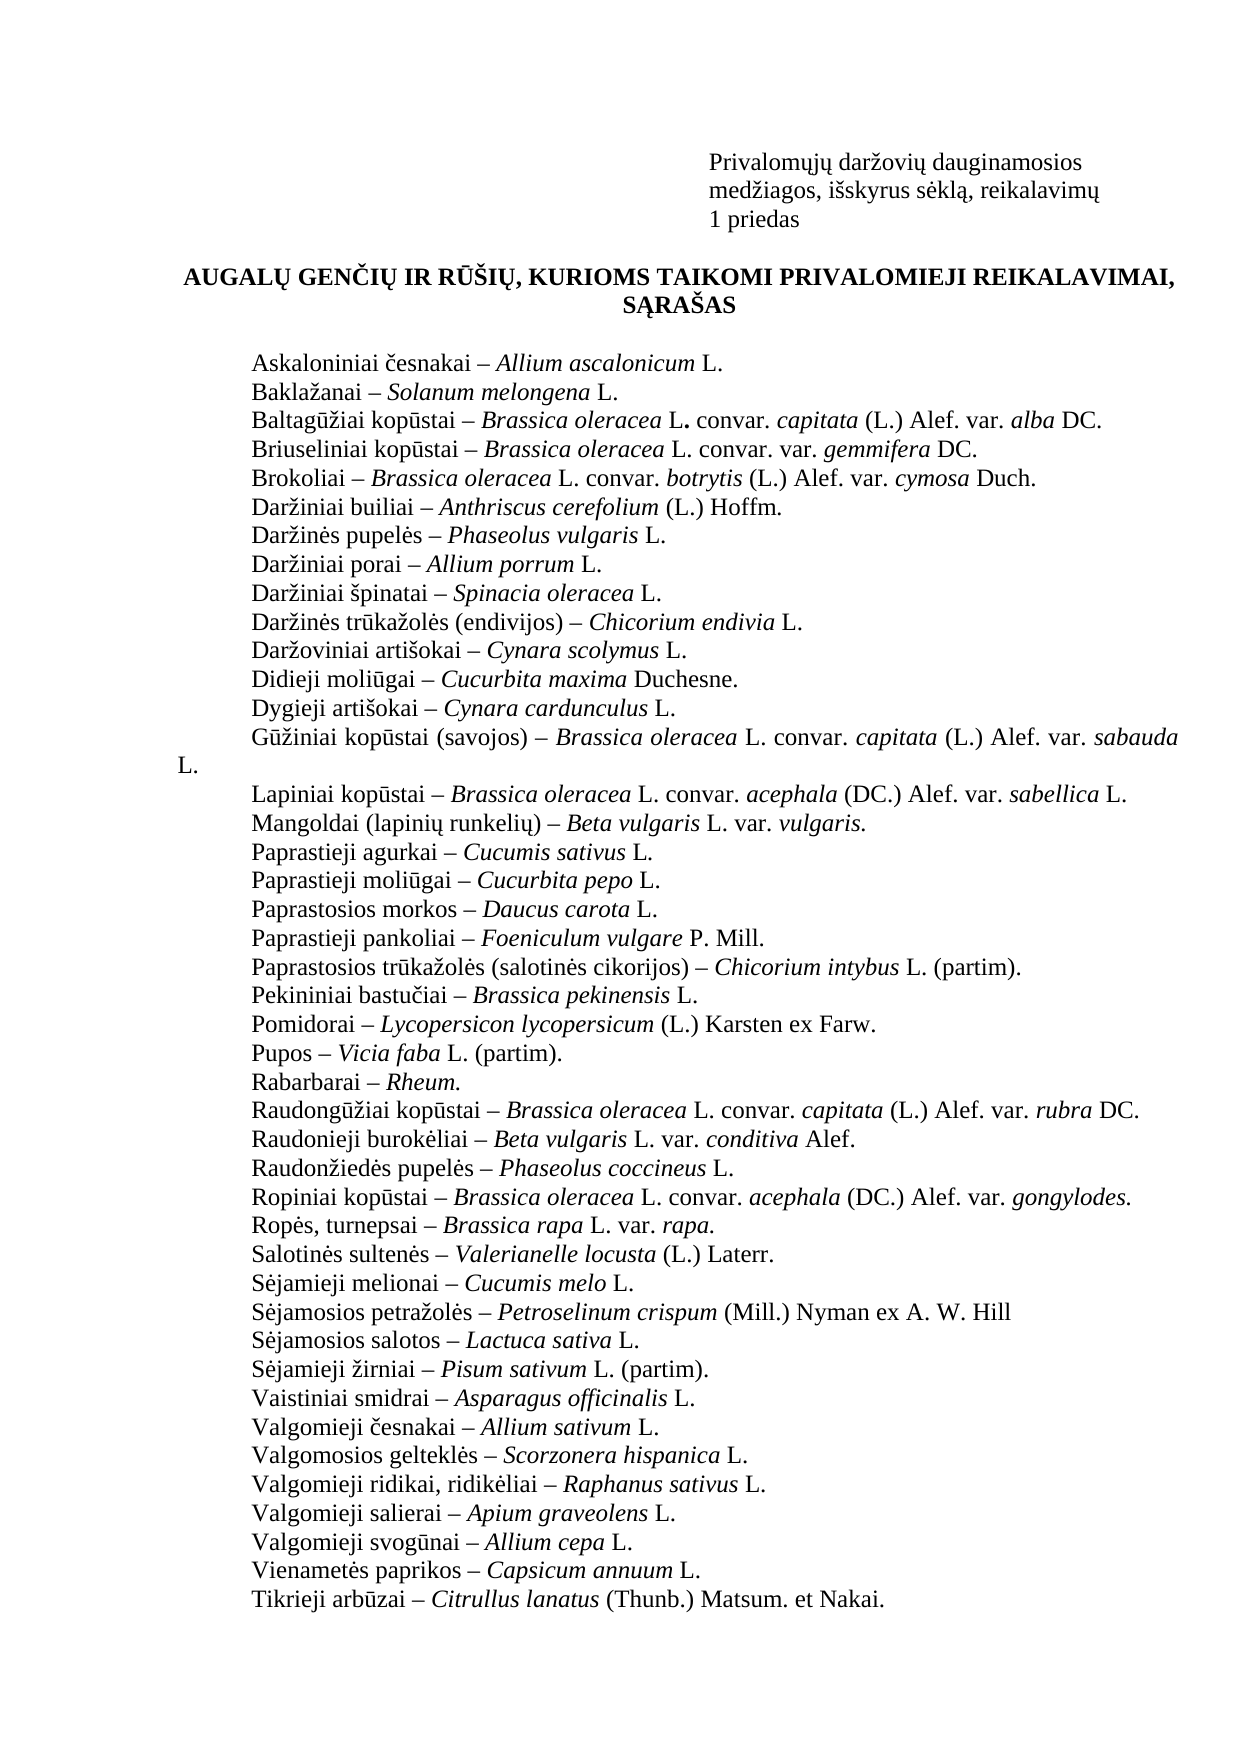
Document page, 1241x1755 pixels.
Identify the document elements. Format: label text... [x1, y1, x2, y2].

text Pupos – Vicia faba L. (partim). [177, 1038, 1181, 1067]
text Paprastosios trūkažolės (salotinės cikorijos) – Chicorium intybus L. (partim). [177, 952, 1181, 981]
text Dygieji artišokai – Cynara cardunculus L. [177, 693, 1181, 722]
text Sėjamieji žirniai – Pisum sativum L. (partim). [177, 1354, 1181, 1383]
text Valgomieji salierai – Apium graveolens L. [177, 1498, 1181, 1527]
text Didieji moliūgai – Cucurbita maxima Duchesne. [177, 664, 1181, 693]
text Ropės, turnepsai – Brassica rapa L. var. rapa. [177, 1211, 1181, 1239]
text Raudonieji burokėliai – Beta vulgaris L. var. conditiva Alef. [177, 1124, 1181, 1153]
text Lapiniai kopūstai – Brassica oleracea L. convar. acephala (DC.) Alef. var. sabellica L. [177, 779, 1181, 808]
text Gūžiniai kopūstai (savojos) – Brassica oleracea L. convar. capitata (L.) Alef. var. sabauda L. [177, 722, 1181, 779]
text Daržinės trūkažolės (endivijos) – Chicorium endivia L. [177, 607, 1181, 636]
text Paprastieji agurkai – Cucumis sativus L. [177, 837, 1181, 866]
text Pekininiai bastučiai – Brassica pekinensis L. [177, 981, 1181, 1009]
text Sėjamosios salotos – Lactuca sativa L. [177, 1326, 1181, 1354]
text Raudongūžiai kopūstai – Brassica oleracea L. convar. capitata (L.) Alef. var. rubra DC. [177, 1096, 1181, 1124]
text medžiagos, išskyrus sėklą, reikalavimų [177, 176, 1181, 204]
text Mangoldai (lapinių runkelių) – Beta vulgaris L. var. vulgaris. [177, 808, 1181, 837]
text Vaistiniai smidrai – Asparagus officinalis L. [177, 1383, 1181, 1412]
text Paprastieji moliūgai – Cucurbita pepo L. [177, 866, 1181, 894]
text Valgomieji svogūnai – Allium cepa L. [177, 1527, 1181, 1556]
text Ropiniai kopūstai – Brassica oleracea L. convar. acephala (DC.) Alef. var. gongylodes. [177, 1182, 1181, 1211]
text Vienametės paprikos – Capsicum annuum L. [177, 1556, 1181, 1584]
text Askaloniniai česnakai – Allium ascalonicum L. [177, 348, 1181, 377]
text 1 priedas [177, 204, 1181, 233]
text Valgomieji ridikai, ridikėliai – Raphanus sativus L. [177, 1469, 1181, 1498]
text Briuseliniai kopūstai – Brassica oleracea L. convar. var. gemmifera DC. [177, 434, 1181, 463]
text Daržoviniai artišokai – Cynara scolymus L. [177, 636, 1181, 664]
text Sėjamosios petražolės – Petroselinum crispum (Mill.) Nyman ex A. W. Hill [177, 1297, 1181, 1326]
text Valgomosios gelteklės – Scorzonera hispanica L. [177, 1441, 1181, 1469]
text Baltagūžiai kopūstai – Brassica oleracea L. convar. capitata (L.) Alef. var. alba DC. [177, 406, 1181, 434]
text AUGALŲ GENČIŲ IR RŪŠIŲ, KURIOMS TAIKOMI PRIVALOMIEJI REIKALAVIMAI, SĄRAŠAS [177, 262, 1181, 319]
text Salotinės sultenės – Valerianelle locusta (L.) Laterr. [177, 1239, 1181, 1268]
text Valgomieji česnakai – Allium sativum L. [177, 1412, 1181, 1441]
text Sėjamieji melionai – Cucumis melo L. [177, 1268, 1181, 1297]
text Privalomųjų daržovių dauginamosios [177, 147, 1181, 176]
text Daržiniai builiai – Anthriscus cerefolium (L.) Hoffm. [177, 492, 1181, 521]
text Brokoliai – Brassica oleracea L. convar. botrytis (L.) Alef. var. cymosa Duch. [177, 463, 1181, 492]
text Tikrieji arbūzai – Citrullus lanatus (Thunb.) Matsum. et Nakai. [177, 1584, 1181, 1613]
text Baklažanai – Solanum melongena L. [177, 377, 1181, 406]
text Rabarbarai – Rheum. [177, 1067, 1181, 1096]
text Paprastosios morkos – Daucus carota L. [177, 894, 1181, 923]
text Daržinės pupelės – Phaseolus vulgaris L. [177, 521, 1181, 549]
text Paprastieji pankoliai – Foeniculum vulgare P. Mill. [177, 923, 1181, 952]
text Daržiniai špinatai – Spinacia oleracea L. [177, 578, 1181, 607]
text Pomidorai – Lycopersicon lycopersicum (L.) Karsten ex Farw. [177, 1009, 1181, 1038]
text Daržiniai porai – Allium porrum L. [177, 549, 1181, 578]
text Raudonžiedės pupelės – Phaseolus coccineus L. [177, 1153, 1181, 1182]
